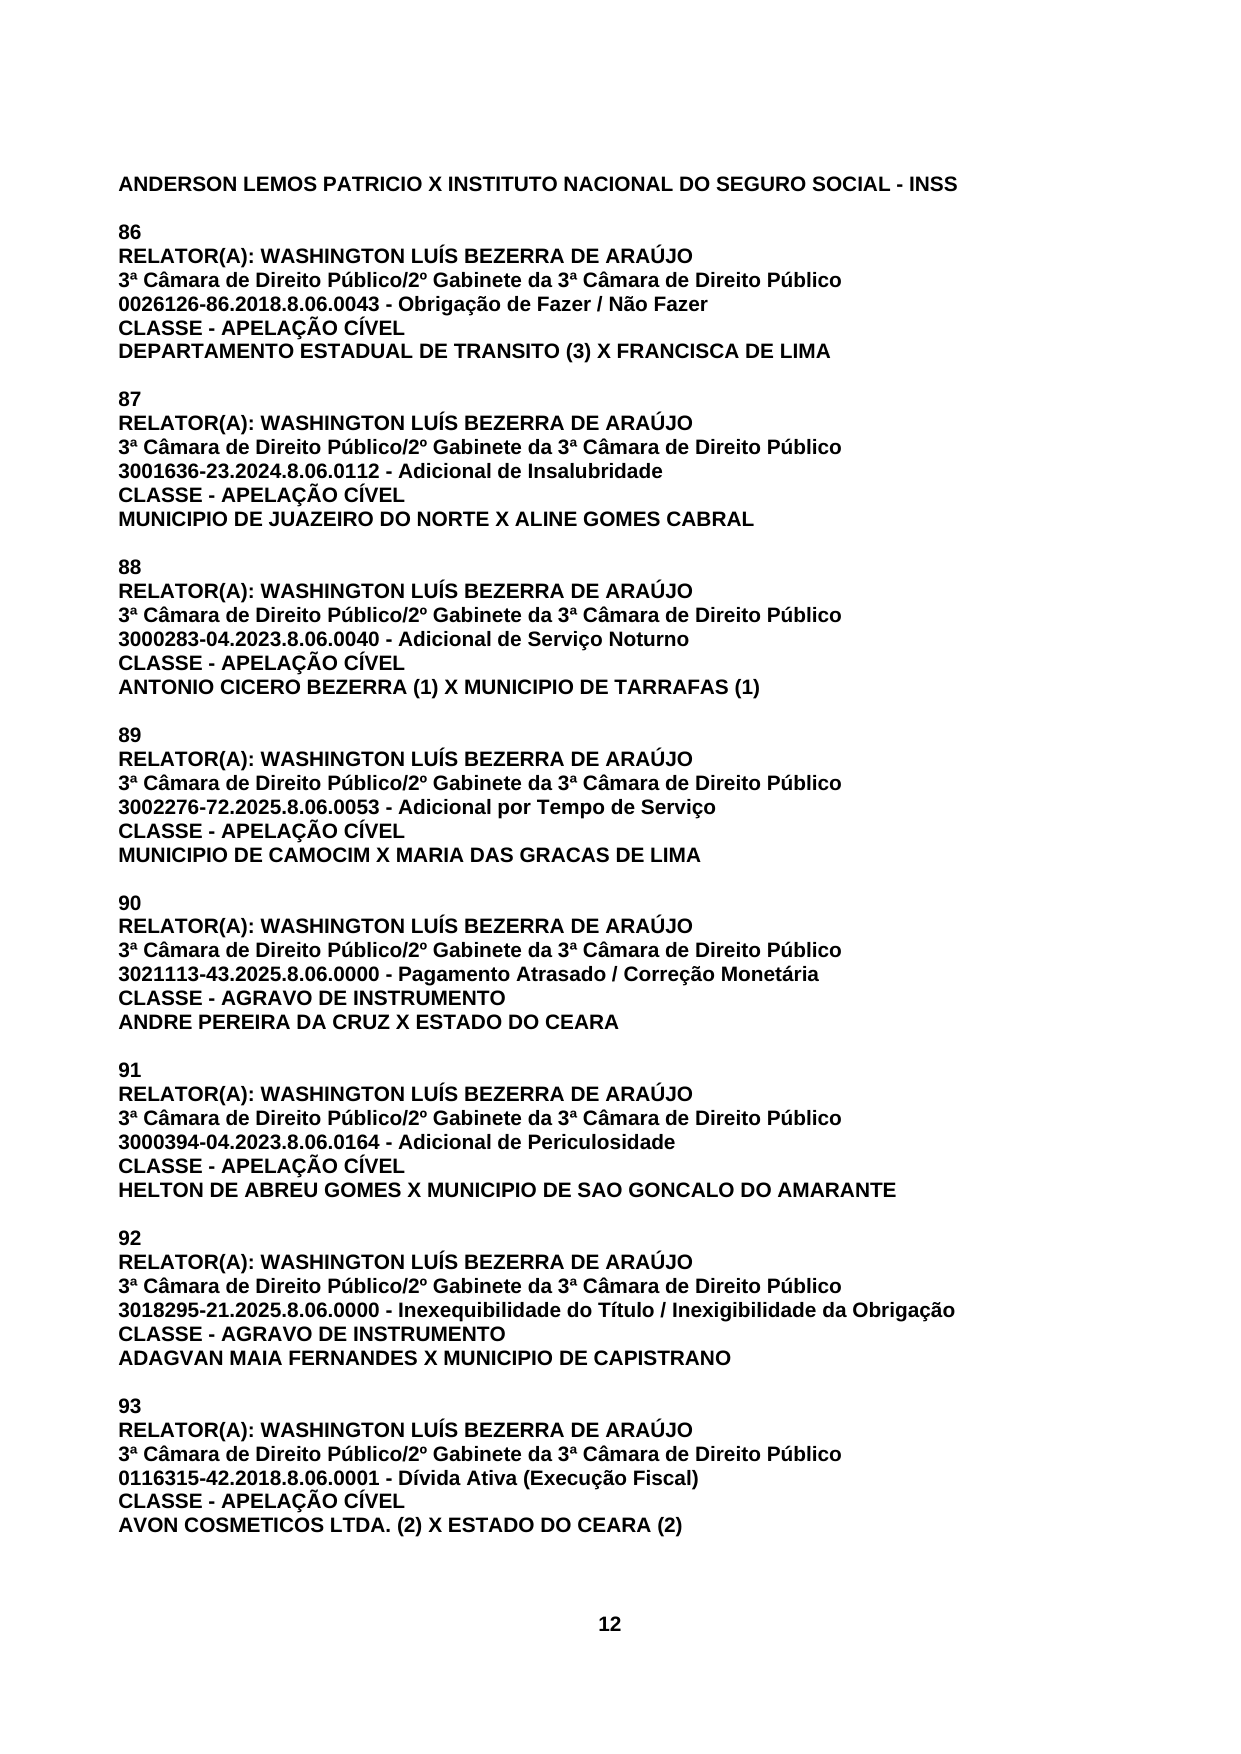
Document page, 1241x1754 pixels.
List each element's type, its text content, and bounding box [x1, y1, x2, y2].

text 92 [118, 1226, 1122, 1250]
text 87 [118, 387, 1122, 411]
text CLASSE - APELAÇÃO CÍVEL [118, 651, 1122, 675]
text 3ª Câmara de Direito Público/2º Gabinete da 3ª Câmara de Direito Público [118, 603, 1122, 627]
text 91 [118, 1058, 1122, 1082]
text 89 [118, 723, 1122, 747]
text RELATOR(A): WASHINGTON LUÍS BEZERRA DE ARAÚJO [118, 411, 1122, 435]
text 0116315-42.2018.8.06.0001 - Dívida Ativa (Execução Fiscal) [118, 1465, 1122, 1489]
text ADAGVAN MAIA FERNANDES X MUNICIPIO DE CAPISTRANO [118, 1346, 1122, 1369]
text 3ª Câmara de Direito Público/2º Gabinete da 3ª Câmara de Direito Público [118, 771, 1122, 794]
text ANDRE PEREIRA DA CRUZ X ESTADO DO CEARA [118, 1010, 1122, 1034]
text 3ª Câmara de Direito Público/2º Gabinete da 3ª Câmara de Direito Público [118, 1106, 1122, 1130]
text RELATOR(A): WASHINGTON LUÍS BEZERRA DE ARAÚJO [118, 1082, 1122, 1106]
text CLASSE - APELAÇÃO CÍVEL [118, 483, 1122, 507]
text 90 [118, 890, 1122, 914]
text 3ª Câmara de Direito Público/2º Gabinete da 3ª Câmara de Direito Público [118, 435, 1122, 459]
text 3000394-04.2023.8.06.0164 - Adicional de Periculosidade [118, 1130, 1122, 1154]
text AVON COSMETICOS LTDA. (2) X ESTADO DO CEARA (2) [118, 1513, 1122, 1537]
text CLASSE - APELAÇÃO CÍVEL [118, 315, 1122, 339]
text CLASSE - APELAÇÃO CÍVEL [118, 1154, 1122, 1178]
text 3ª Câmara de Direito Público/2º Gabinete da 3ª Câmara de Direito Público [118, 1274, 1122, 1298]
text ANDERSON LEMOS PATRICIO X INSTITUTO NACIONAL DO SEGURO SOCIAL - INSS [118, 172, 1122, 196]
text 3ª Câmara de Direito Público/2º Gabinete da 3ª Câmara de Direito Público [118, 938, 1122, 962]
text RELATOR(A): WASHINGTON LUÍS BEZERRA DE ARAÚJO [118, 243, 1122, 267]
text MUNICIPIO DE JUAZEIRO DO NORTE X ALINE GOMES CABRAL [118, 507, 1122, 531]
text 3001636-23.2024.8.06.0112 - Adicional de Insalubridade [118, 459, 1122, 483]
text 86 [118, 219, 1122, 243]
text CLASSE - APELAÇÃO CÍVEL [118, 818, 1122, 842]
text RELATOR(A): WASHINGTON LUÍS BEZERRA DE ARAÚJO [118, 579, 1122, 603]
text RELATOR(A): WASHINGTON LUÍS BEZERRA DE ARAÚJO [118, 1417, 1122, 1441]
text CLASSE - APELAÇÃO CÍVEL [118, 1489, 1122, 1513]
text 3002276-72.2025.8.06.0053 - Adicional por Tempo de Serviço [118, 794, 1122, 818]
text CLASSE - AGRAVO DE INSTRUMENTO [118, 1322, 1122, 1346]
text CLASSE - AGRAVO DE INSTRUMENTO [118, 986, 1122, 1010]
text RELATOR(A): WASHINGTON LUÍS BEZERRA DE ARAÚJO [118, 747, 1122, 771]
text HELTON DE ABREU GOMES X MUNICIPIO DE SAO GONCALO DO AMARANTE [118, 1178, 1122, 1202]
text DEPARTAMENTO ESTADUAL DE TRANSITO (3) X FRANCISCA DE LIMA [118, 339, 1122, 363]
text ANTONIO CICERO BEZERRA (1) X MUNICIPIO DE TARRAFAS (1) [118, 675, 1122, 699]
text MUNICIPIO DE CAMOCIM X MARIA DAS GRACAS DE LIMA [118, 842, 1122, 866]
text RELATOR(A): WASHINGTON LUÍS BEZERRA DE ARAÚJO [118, 914, 1122, 938]
text 3000283-04.2023.8.06.0040 - Adicional de Serviço Noturno [118, 627, 1122, 651]
text 93 [118, 1393, 1122, 1417]
text 3021113-43.2025.8.06.0000 - Pagamento Atrasado / Correção Monetária [118, 962, 1122, 986]
text 3ª Câmara de Direito Público/2º Gabinete da 3ª Câmara de Direito Público [118, 267, 1122, 291]
text 3ª Câmara de Direito Público/2º Gabinete da 3ª Câmara de Direito Público [118, 1441, 1122, 1465]
text 88 [118, 555, 1122, 579]
text 3018295-21.2025.8.06.0000 - Inexequibilidade do Título / Inexigibilidade da Obrigação [118, 1298, 1122, 1322]
text RELATOR(A): WASHINGTON LUÍS BEZERRA DE ARAÚJO [118, 1250, 1122, 1274]
text 0026126-86.2018.8.06.0043 - Obrigação de Fazer / Não Fazer [118, 291, 1122, 315]
